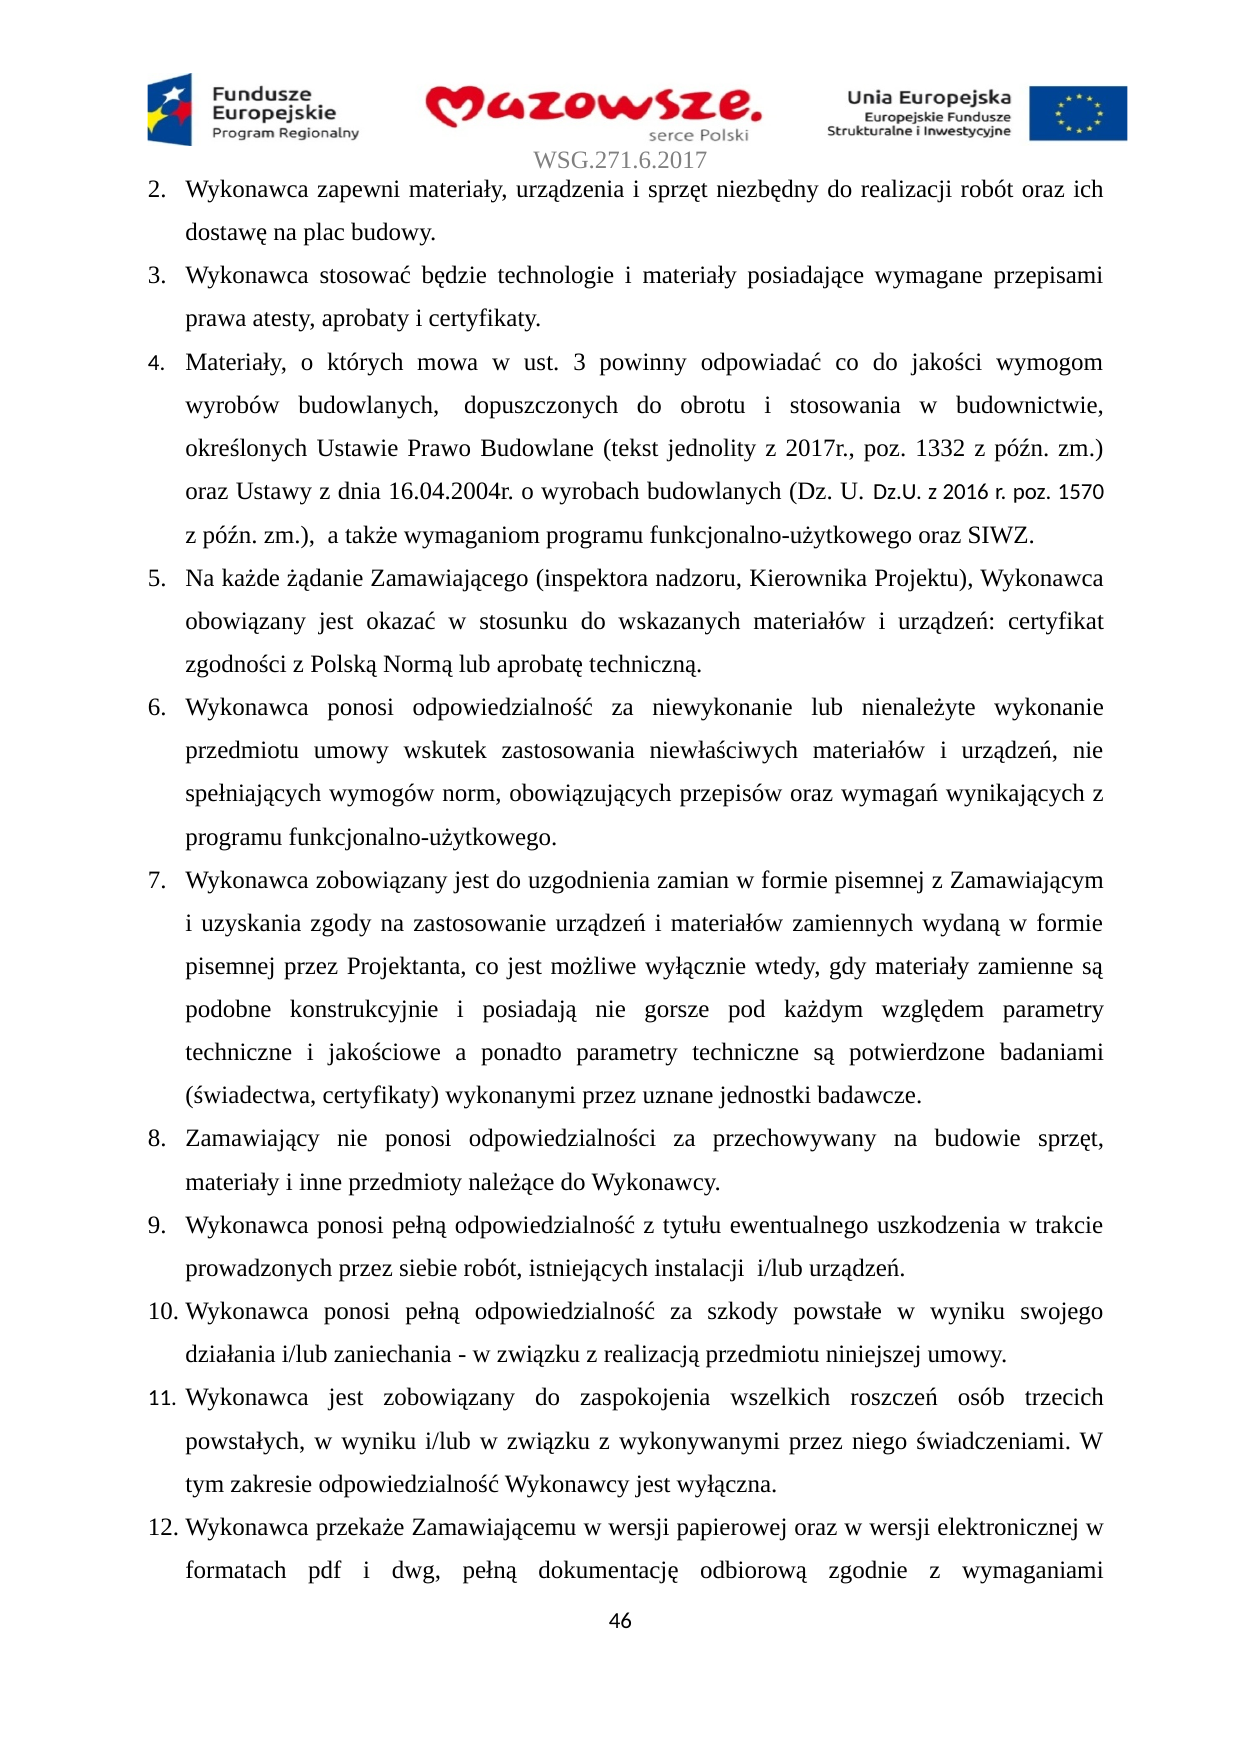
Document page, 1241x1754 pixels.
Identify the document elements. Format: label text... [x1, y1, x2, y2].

list Wykonawca jest zobowiązany do zaspokojenia wszelkich roszczeń osób trzecich powstałych, w wyniku i/lub w związku z wykonywanymi przez niego świadczeniami. W tym zakresie odpowiedzialność Wykonawcy jest wyłączna. [148, 1382, 1104, 1498]
list Zamawiający nie ponosi odpowiedzialności za przechowywany na budowie sprzęt, materiały i inne przedmioty należące do Wykonawcy. [148, 1123, 1104, 1195]
list Materiały, o których mowa w ust. 3 powinny odpowiadać co do jakości wymogom wyrobów budowlanych, dopuszczonych do obrotu i stosowania w budownictwie, określonych Ustawie Prawo Budowlane (tekst jednolity z 2017r., poz. 1332 z późn. zm.) oraz Ustawy z dnia 16.04.2004r. o wyrobach budowlanych (Dz. U. Dz.U. z 2016 r. poz. 1570 z późn. zm.), a także wymaganiom programu funkcjonalno-użytkowego oraz SIWZ. [148, 347, 1104, 548]
list Wykonawca zapewni materiały, urządzenia i sprzęt niezbędny do realizacji robót oraz ich dostawę na plac budowy. [148, 174, 1104, 246]
list Na każde żądanie Zamawiającego (inspektora nadzoru, Kierownika Projektu), Wykonawca obowiązany jest okazać w stosunku do wskazanych materiałów i urządzeń: certyfikat zgodności z Polską Normą lub aprobatę techniczną. [148, 563, 1104, 678]
list Wykonawca stosować będzie technologie i materiały posiadające wymagane przepisami prawa atesty, aprobaty i certyfikaty. [148, 260, 1104, 332]
list Wykonawca zobowiązany jest do uzgodnienia zamian w formie pisemnej z Zamawiającym i uzyskania zgody na zastosowanie urządzeń i materiałów zamiennych wydaną w formie pisemnej przez Projektanta, co jest możliwe wyłącznie wtedy, gdy materiały zamienne są podobne konstrukcyjnie i posiadają nie gorsze pod każdym względem parametry techniczne i jakościowe a ponadto parametry techniczne są potwierdzone badaniami (świadectwa, certyfikaty) wykonanymi przez uznane jednostki badawcze. [148, 865, 1104, 1109]
list Wykonawca ponosi pełną odpowiedzialność za szkody powstałe w wyniku swojego działania i/lub zaniechania - w związku z realizacją przedmiotu niniejszej umowy. [148, 1296, 1104, 1368]
list Wykonawca ponosi odpowiedzialność za niewykonanie lub nienależyte wykonanie przedmiotu umowy wskutek zastosowania niewłaściwych materiałów i urządzeń, nie spełniających wymogów norm, obowiązujących przepisów oraz wymagań wynikających z programu funkcjonalno-użytkowego. [148, 692, 1104, 850]
list Wykonawca ponosi pełną odpowiedzialność z tytułu ewentualnego uszkodzenia w trakcie prowadzonych przez siebie robót, istniejących instalacji i/lub urządzeń. [148, 1210, 1104, 1282]
list Wykonawca przekaże Zamawiającemu w wersji papierowej oraz w wersji elektronicznej w formatach pdf i dwg, pełną dokumentację odbiorową zgodnie z wymaganiami [148, 1512, 1104, 1584]
